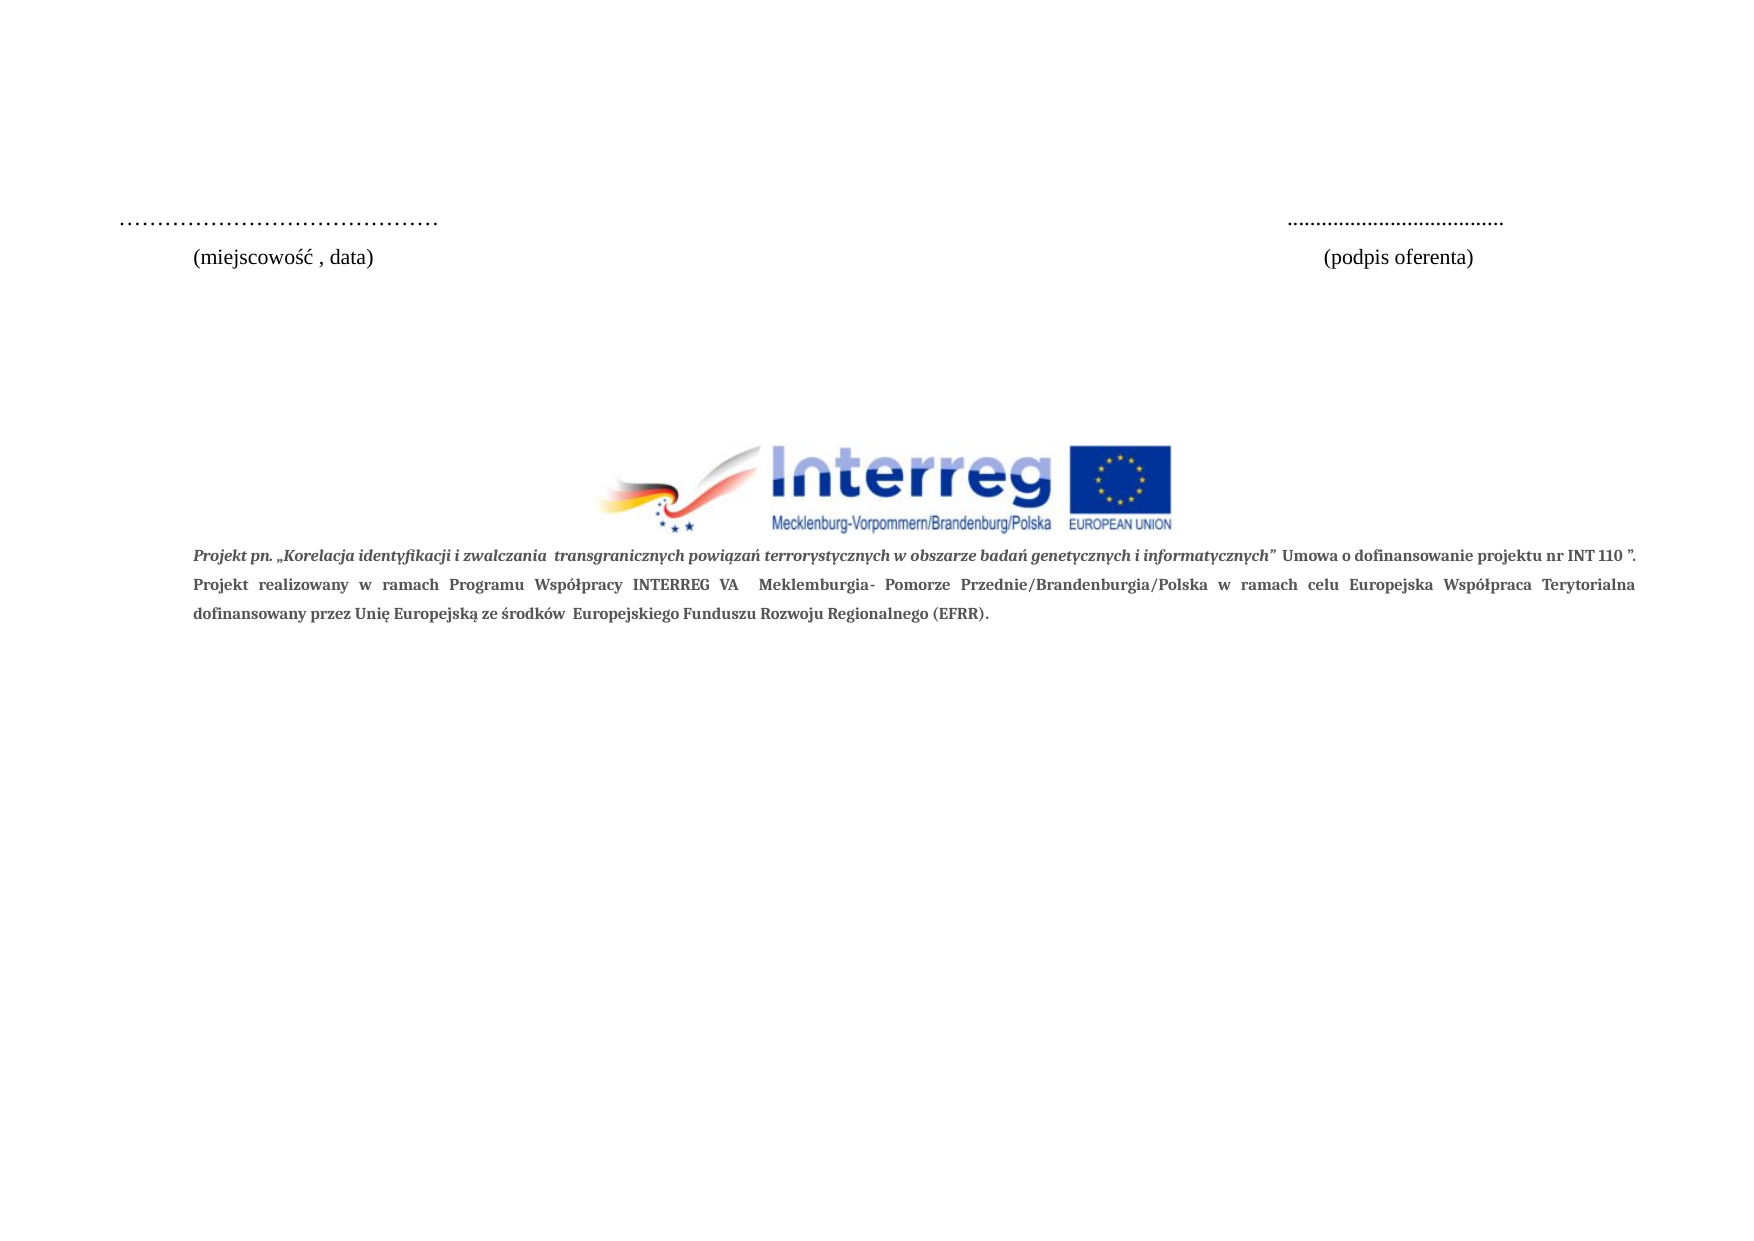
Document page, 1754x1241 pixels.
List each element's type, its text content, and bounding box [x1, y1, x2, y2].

picture [581, 444, 1173, 534]
text Projekt pn. „Korelacja identyfikacji i zwalczania transgranicznych powiązań terrorystycznych w obszarze badań genetycznych i informatycznych” Umowa o dofinansowanie projektu nr INT 110 ”. Projekt realizowany w ramach Programu Współpracy INTERREG VA Meklemburgia- Pomorze Przednie/Brandenburgia/Polska w ramach celu Europejska Współpraca Terytorialna dofinansowany przez Unię Europejską ze środków Europejskiego Funduszu Rozwoju Regionalnego (EFRR). [193, 547, 1636, 623]
list …………………………………… ...................................... [118, 204, 1636, 231]
list (miejscowość , data) (podpis oferenta) [193, 244, 1636, 269]
